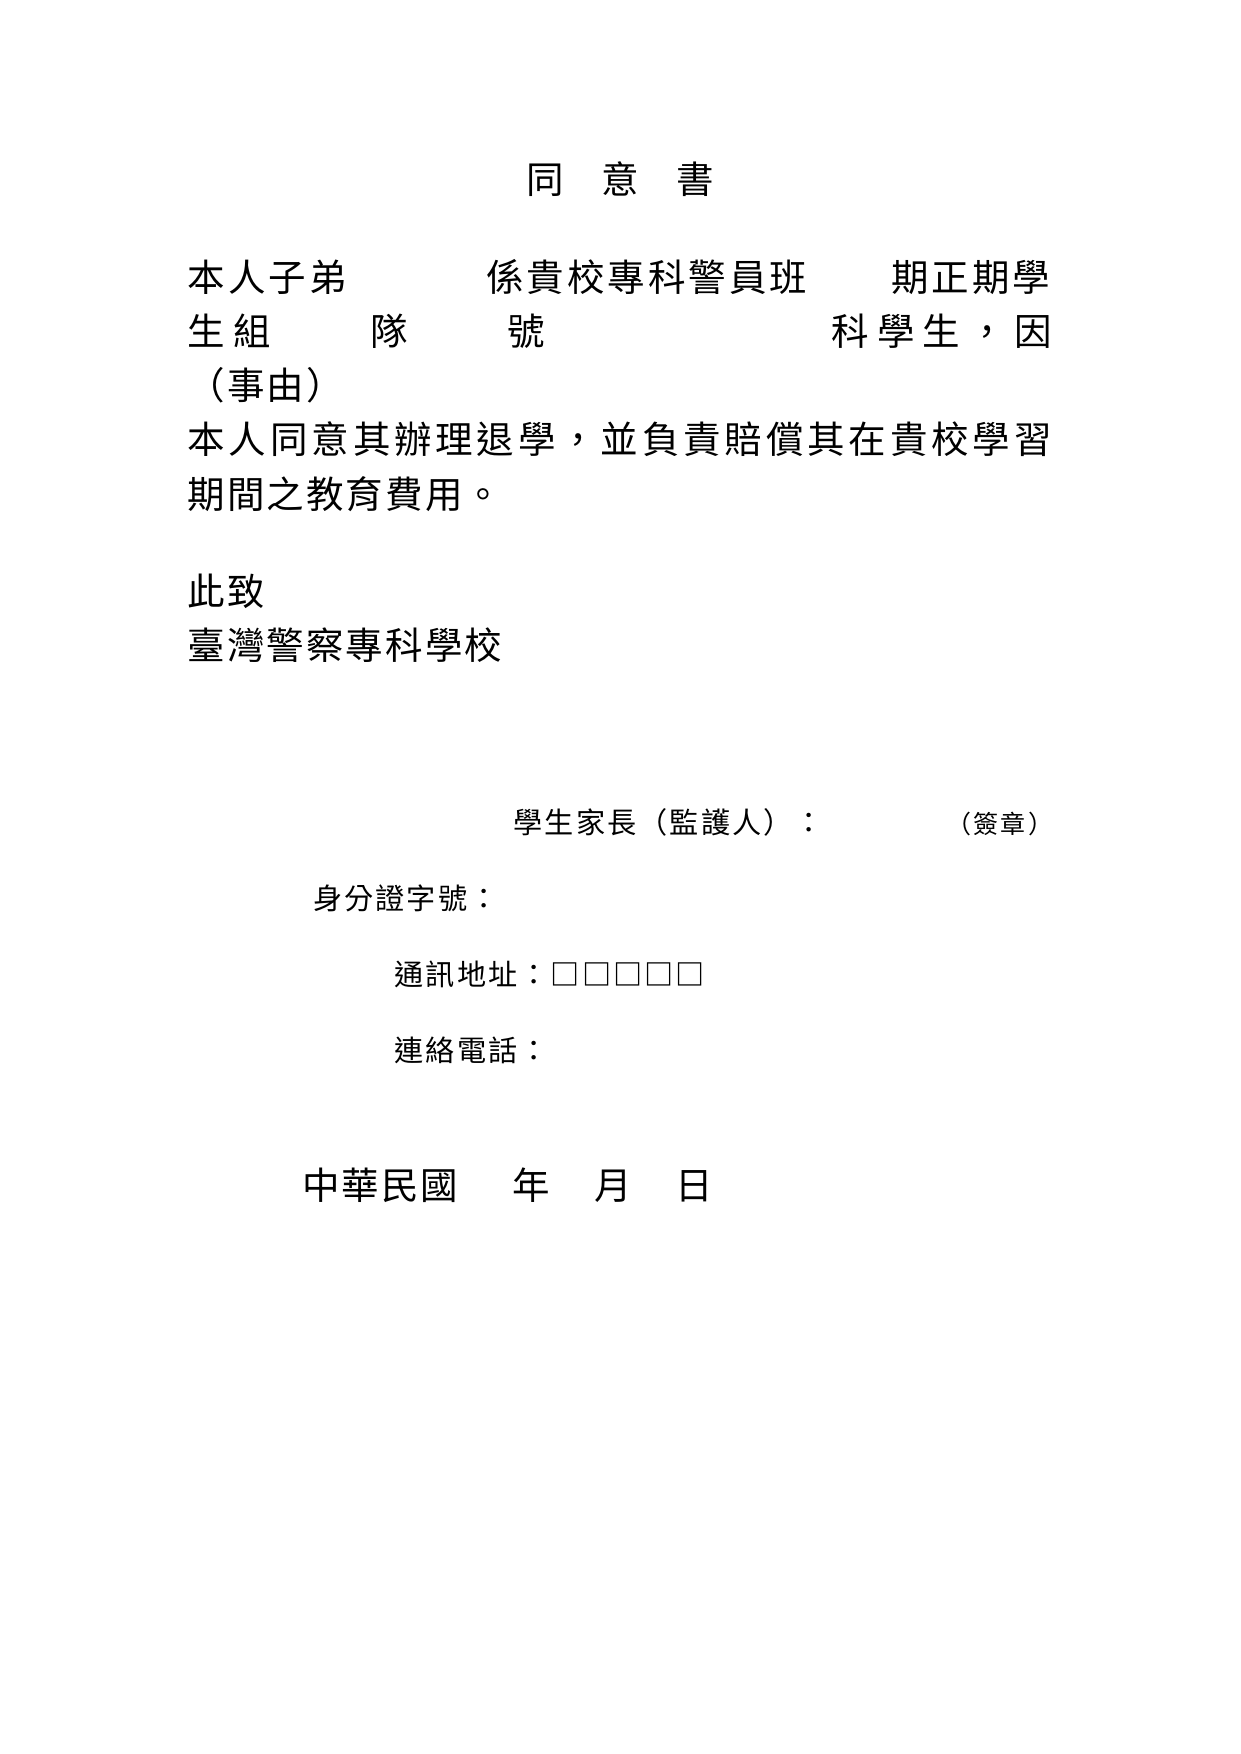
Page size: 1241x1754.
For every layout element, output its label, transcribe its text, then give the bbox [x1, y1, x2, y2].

text 通訊地址：□□□□□ [187, 951, 1053, 994]
text 本人同意其辦理退學，並負責賠償其在貴校學習期間之教育費用。 [187, 410, 1053, 519]
text 此致 [187, 562, 1053, 616]
text 連絡電話： [187, 1027, 1053, 1069]
text 學生家長（監護人）： （簽章） [187, 800, 1053, 842]
text 身分證字號： [187, 876, 1053, 918]
text 本人子弟 係貴校專科警員班 期正期學生組 隊 號 科學生，因 （事由） [187, 247, 1053, 410]
text 臺灣警察專科學校 [187, 616, 1053, 670]
text 同 意 書 [187, 150, 1053, 204]
text 中華民國 年 月 日 [187, 1156, 1053, 1210]
